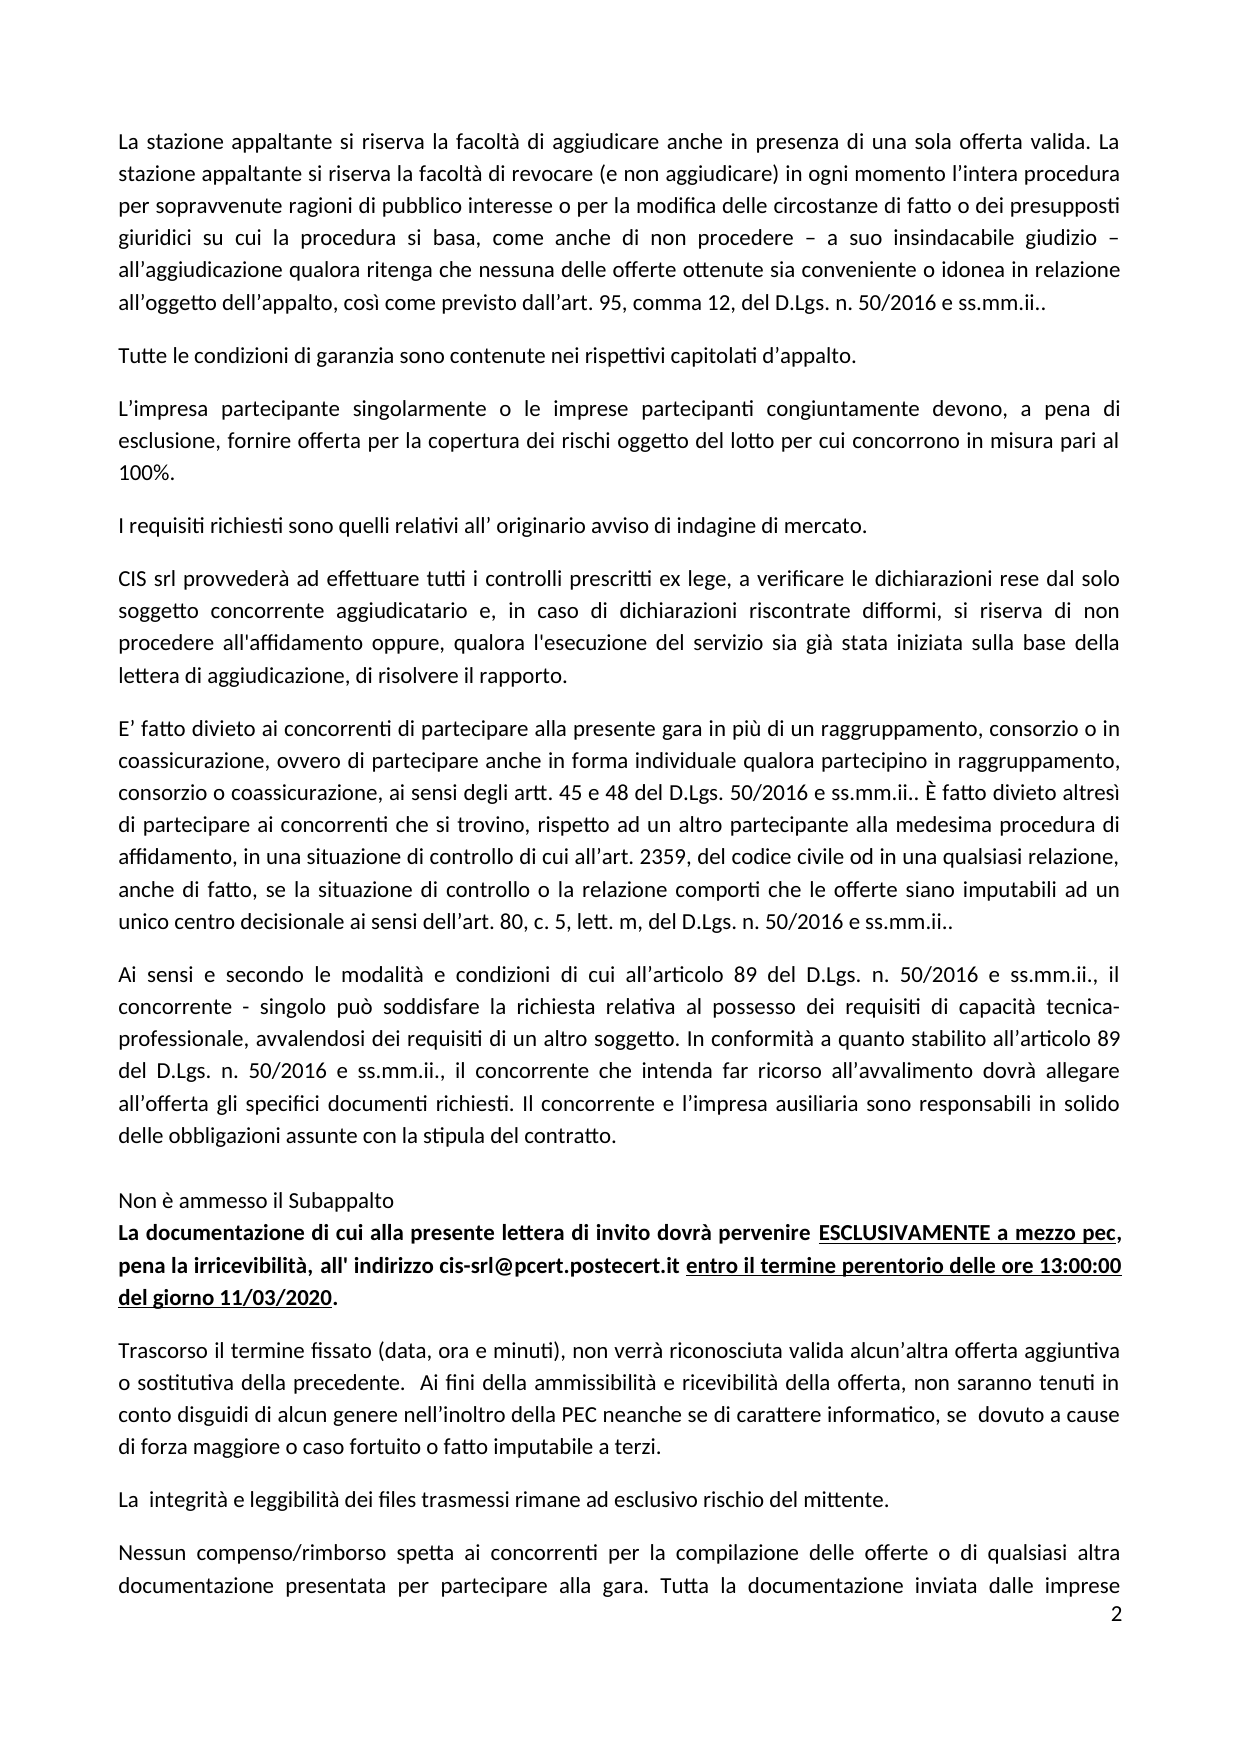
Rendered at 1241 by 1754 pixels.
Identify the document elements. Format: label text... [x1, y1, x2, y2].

text Nessun compenso/rimborso spetta ai concorrenti per la compilazione delle offerte o di qualsiasi altra documentazione presentata per partecipare alla gara. Tutta la documentazione inviata dalle imprese [118, 1538, 1122, 1599]
text La integrità e leggibilità dei files trasmessi rimane ad esclusivo rischio del mittente. [118, 1486, 1122, 1513]
text Tutte le condizioni di garanzia sono contenute nei rispettivi capitolati d’appalto. [118, 341, 1122, 369]
text L’impresa partecipante singolarmente o le imprese partecipanti congiuntamente devono, a pena di esclusione, fornire offerta per la copertura dei rischi oggetto del lotto per cui concorrono in misura pari al 100%. [118, 394, 1122, 486]
text I requisiti richiesti sono quelli relativi all’ originario avviso di indagine di mercato. [118, 511, 1122, 539]
text La documentazione di cui alla presente lettera di invito dovrà pervenire ESCLUSIVAMENTE a mezzo pec, pena la irricevibilità, all' indirizzo cis-srl@pcert.postecert.it entro il termine perentorio delle ore 13:00:00 del giorno 11/03/2020. [118, 1218, 1122, 1311]
text CIS srl provvederà ad effettuare tutti i controlli prescritti ex lege, a verificare le dichiarazioni rese dal solo soggetto concorrente aggiudicatario e, in caso di dichiarazioni riscontrate difformi, si riserva di non procedere all'affidamento oppure, qualora l'esecuzione del servizio sia già stata iniziata sulla base della lettera di aggiudicazione, di risolvere il rapporto. [118, 564, 1122, 689]
text La stazione appaltante si riserva la facoltà di aggiudicare anche in presenza di una sola offerta valida. La stazione appaltante si riserva la facoltà di revocare (e non aggiudicare) in ogni momento l’intera procedura per sopravvenute ragioni di pubblico interesse o per la modifica delle circostanze di fatto o dei presupposti giuridici su cui la procedura si basa, come anche di non procedere – a suo insindacabile giudizio – all’aggiudicazione qualora ritenga che nessuna delle offerte ottenute sia conveniente o idonea in relazione all’oggetto dell’appalto, così come previsto dall’art. 95, comma 12, del D.Lgs. n. 50/2016 e ss.mm.ii.. [118, 127, 1122, 316]
text Ai sensi e secondo le modalità e condizioni di cui all’articolo 89 del D.Lgs. n. 50/2016 e ss.mm.ii., il concorrente - singolo può soddisfare la richiesta relativa al possesso dei requisiti di capacità tecnica-professionale, avvalendosi dei requisiti di un altro soggetto. In conformità a quanto stabilito all’articolo 89 del D.Lgs. n. 50/2016 e ss.mm.ii., il concorrente che intenda far ricorso all’avvalimento dovrà allegare all’offerta gli specifici documenti richiesti. Il concorrente e l’impresa ausiliaria sono responsabili in solido delle obbligazioni assunte con la stipula del contratto. [118, 960, 1122, 1149]
text Non è ammesso il Subappalto [118, 1186, 1122, 1214]
text Trascorso il termine fissato (data, ora e minuti), non verrà riconosciuta valida alcun’altra offerta aggiuntiva o sostitutiva della precedente. Ai fini della ammissibilità e ricevibilità della offerta, non saranno tenuti in conto disguidi di alcun genere nell’inoltro della PEC neanche se di carattere informatico, se dovuto a cause di forza maggiore o caso fortuito o fatto imputabile a terzi. [118, 1336, 1122, 1461]
text E’ fatto divieto ai concorrenti di partecipare alla presente gara in più di un raggruppamento, consorzio o in coassicurazione, ovvero di partecipare anche in forma individuale qualora partecipino in raggruppamento, consorzio o coassicurazione, ai sensi degli artt. 45 e 48 del D.Lgs. 50/2016 e ss.mm.ii.. È fatto divieto altresì di partecipare ai concorrenti che si trovino, rispetto ad un altro partecipante alla medesima procedura di affidamento, in una situazione di controllo di cui all’art. 2359, del codice civile od in una qualsiasi relazione, anche di fatto, se la situazione di controllo o la relazione comporti che le offerte siano imputabili ad un unico centro decisionale ai sensi dell’art. 80, c. 5, lett. m, del D.Lgs. n. 50/2016 e ss.mm.ii.. [118, 714, 1122, 935]
